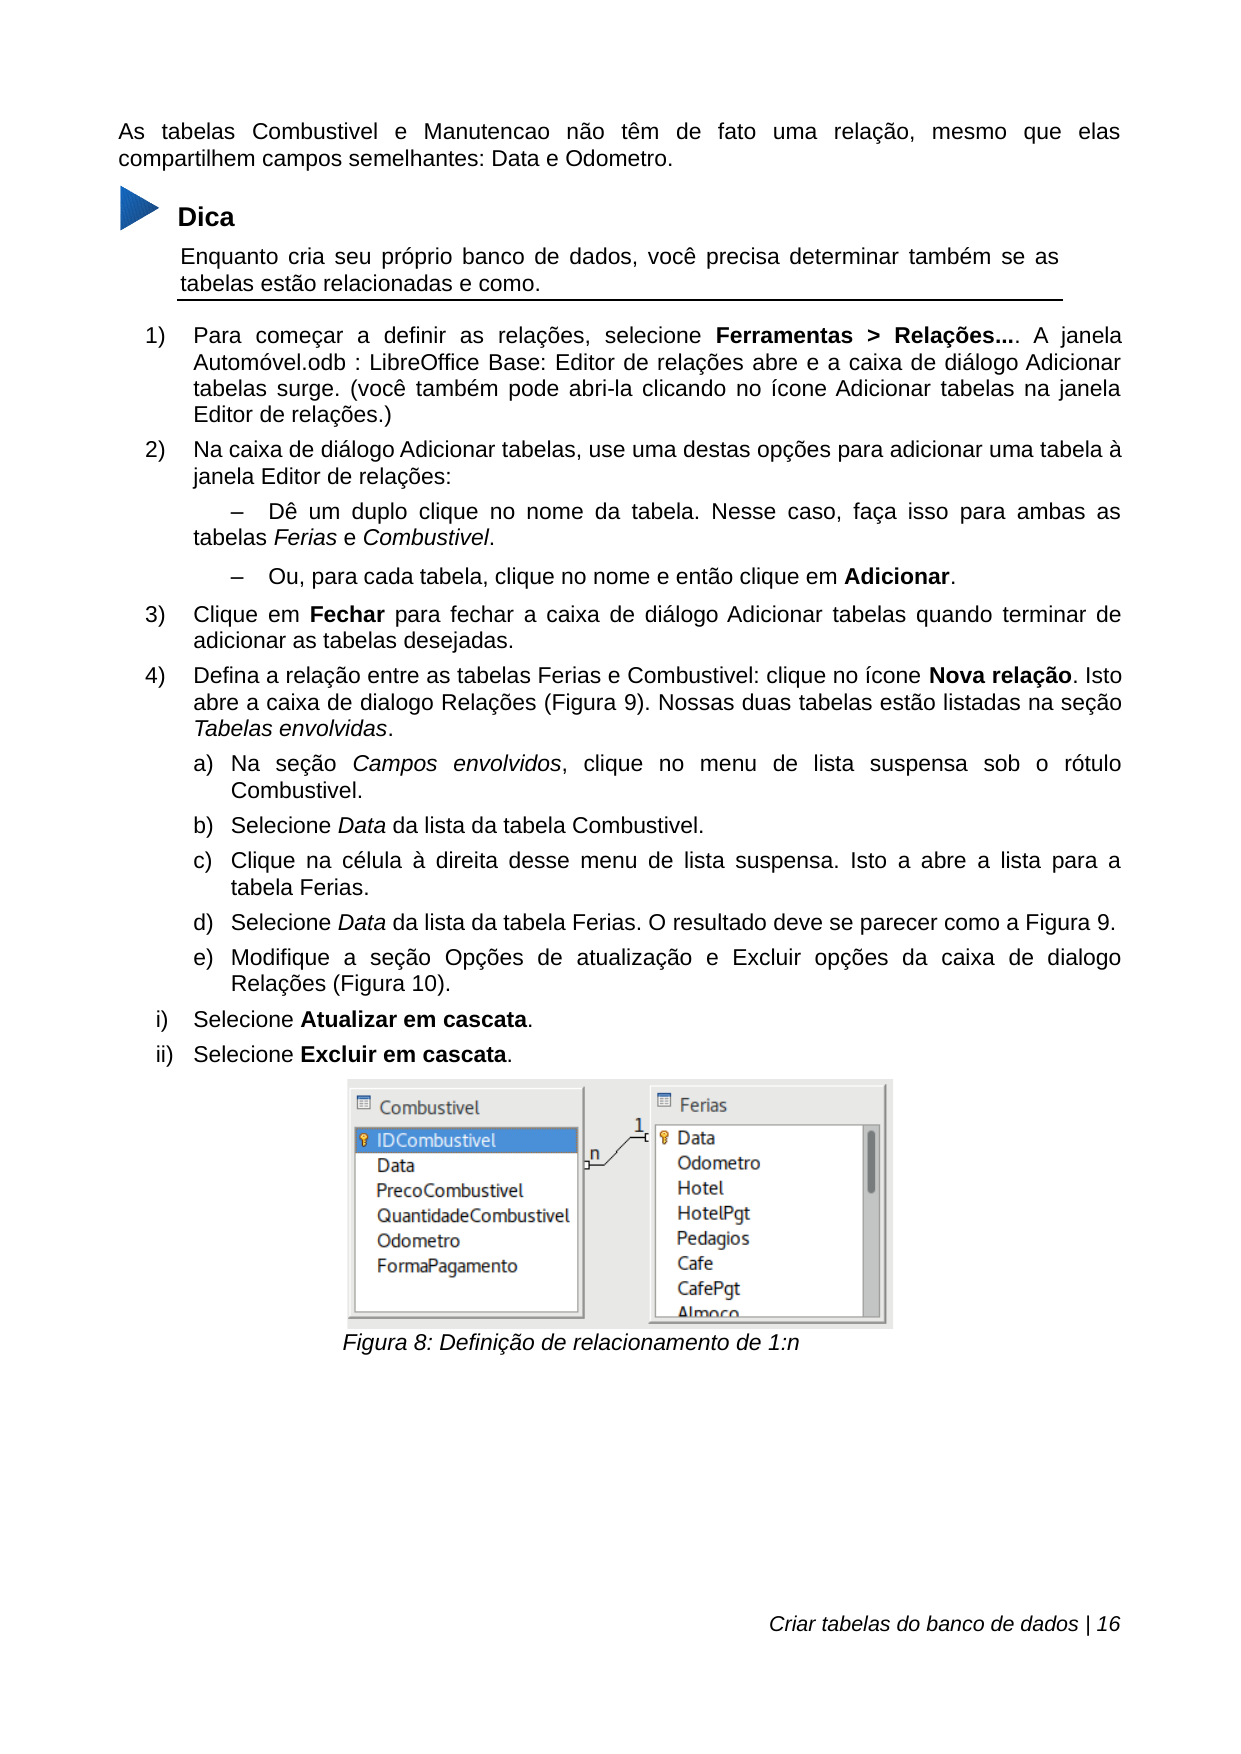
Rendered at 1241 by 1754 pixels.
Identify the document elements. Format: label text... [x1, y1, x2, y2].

list Clique em Fechar para fechar a caixa de diálogo Adicionar tabelas quando terminar de adicionar as tabelas desejadas. [165, 601, 1122, 654]
list Para começar a definir as relações, selecione Ferramentas > Relações.... A janela Automóvel.odb : LibreOffice Base: Editor de relações abre e a caixa de diálogo Adicionar tabelas surge. (você também pode abri-la clicando no ícone Adicionar tabelas na janela Editor de relações.) [165, 322, 1122, 427]
list Dê um duplo clique no nome da tabela. Nesse caso, faça isso para ambas as tabelas Ferias e Combustivel. [193, 498, 1122, 551]
list Ou, para cada tabela, clique no nome e então clique em Adicionar. [193, 563, 1122, 589]
text Enquanto cria seu próprio banco de dados, você precisa determinar também se as tabelas estão relacionadas e como. [177, 240, 1063, 299]
subtitle Dica [118, 183, 1122, 233]
list Modifique a seção Opções de atualização e Excluir opções da caixa de dialogo Relações (Figura 10). [193, 944, 1122, 997]
list Na caixa de diálogo Adicionar tabelas, use uma destas opções para adicionar uma tabela à janela Editor de relações: [165, 436, 1122, 489]
picture [347, 1079, 894, 1329]
list Selecione Data da lista da tabela Ferias. O resultado deve se parecer como a Figura 9. [193, 909, 1122, 935]
text Figura 8: Definição de relacionamento de 1:n [342, 1079, 898, 1355]
list Clique na célula à direita desse menu de lista suspensa. Isto a abre a lista para a tabela Ferias. [193, 847, 1122, 900]
list Selecione Excluir em cascata. [156, 1041, 1122, 1067]
list Na seção Campos envolvidos, clique no menu de lista suspensa sob o rótulo Combustivel. [193, 750, 1122, 803]
list Selecione Atualizar em cascata. [156, 1006, 1122, 1032]
list Defina a relação entre as tabelas Ferias e Combustivel: clique no ícone Nova relação. Isto abre a caixa de dialogo Relações (Figura 9). Nossas duas tabelas estão listadas na seção Tabelas envolvidas. [165, 662, 1122, 742]
text As tabelas Combustivel e Manutencao não têm de fato uma relação, mesmo que elas compartilhem campos semelhantes: Data e Odometro. [118, 118, 1122, 171]
list Selecione Data da lista da tabela Combustivel. [193, 812, 1122, 838]
